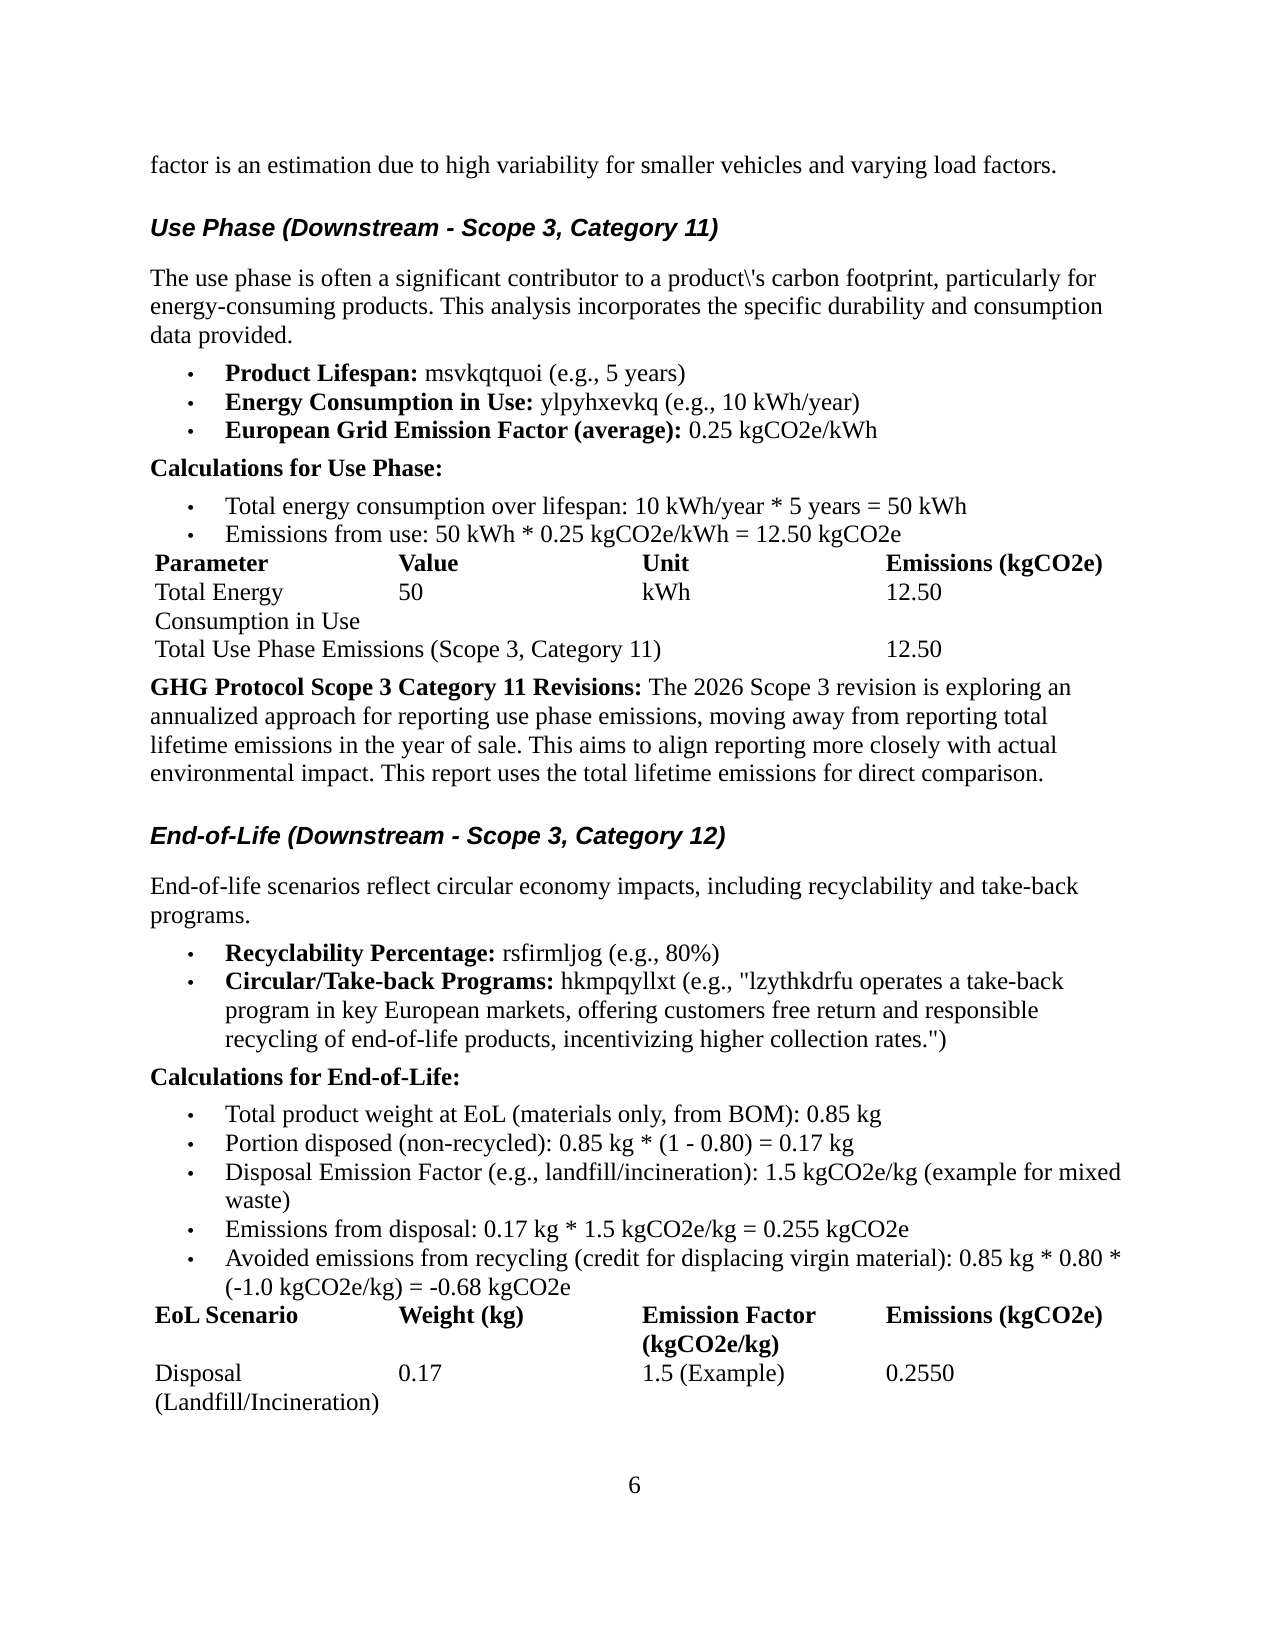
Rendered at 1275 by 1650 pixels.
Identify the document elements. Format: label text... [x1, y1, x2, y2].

table_cell Total Use Phase Emissions (Scope 3, Category 11) [150, 635, 881, 663]
table_cell 0.2550 [881, 1358, 1125, 1416]
list Emissions from use: 50 kWh * 0.25 kgCO2e/kWh = 12.50 kgCO2e [187, 519, 1125, 548]
table_cell Disposal (Landfill/Incineration) [150, 1358, 394, 1416]
text factor is an estimation due to high variability for smaller vehicles and varying load factors. [150, 150, 1125, 179]
list European Grid Emission Factor (average): 0.25 kgCO2e/kWh [187, 415, 1125, 444]
list Circular/Take-back Programs: hkmpqyllxt (e.g., "lzythkdrfu operates a take-back program in key European markets, offering customers free return and responsible recycling of end-of-life products, incentivizing higher collection rates.") [187, 966, 1125, 1053]
table_header Parameter [150, 548, 394, 577]
list Emissions from disposal: 0.17 kg * 1.5 kgCO2e/kg = 0.255 kgCO2e [187, 1214, 1125, 1243]
table_cell kWh [638, 577, 881, 634]
table_cell 0.17 [394, 1358, 637, 1416]
list Portion disposed (non-recycled): 0.85 kg * (1 - 0.80) = 0.17 kg [187, 1128, 1125, 1157]
text End-of-life scenarios reflect circular economy impacts, including recyclability and take-back programs. [150, 871, 1125, 929]
table_header Emissions (kgCO2e) [881, 548, 1125, 577]
table_header Unit [638, 548, 881, 577]
list Product Lifespan: msvkqtquoi (e.g., 5 years) [187, 358, 1125, 387]
table_cell 50 [394, 577, 637, 634]
text Calculations for Use Phase: [150, 453, 1125, 482]
table_header Emission Factor (kgCO2e/kg) [638, 1301, 881, 1358]
text Calculations for End-of-Life: [150, 1062, 1125, 1090]
table_header Emissions (kgCO2e) [881, 1301, 1125, 1358]
subtitle Use Phase (Downstream - Scope 3, Category 11) [150, 213, 1125, 241]
list Disposal Emission Factor (e.g., landfill/incineration): 1.5 kgCO2e/kg (example for mixed waste) [187, 1157, 1125, 1214]
table_header Weight (kg) [394, 1301, 637, 1358]
list Avoided emissions from recycling (credit for displacing virgin material): 0.85 kg * 0.80 * (-1.0 kgCO2e/kg) = -0.68 kgCO2e [187, 1243, 1125, 1301]
text GHG Protocol Scope 3 Category 11 Revisions: The 2026 Scope 3 revision is exploring an annualized approach for reporting use phase emissions, moving away from reporting total lifetime emissions in the year of sale. This aims to align reporting more closely with actual environmental impact. This report uses the total lifetime emissions for direct comparison. [150, 672, 1125, 787]
list Total energy consumption over lifespan: 10 kWh/year * 5 years = 50 kWh [187, 491, 1125, 519]
subtitle End-of-Life (Downstream - Scope 3, Category 12) [150, 821, 1125, 850]
list Recyclability Percentage: rsfirmljog (e.g., 80%) [187, 938, 1125, 966]
list Energy Consumption in Use: ylpyhxevkq (e.g., 10 kWh/year) [187, 387, 1125, 415]
table_header EoL Scenario [150, 1301, 394, 1358]
table_cell 12.50 [881, 577, 1125, 634]
table_cell 1.5 (Example) [638, 1358, 881, 1416]
table_cell Total Energy Consumption in Use [150, 577, 394, 634]
list Total product weight at EoL (materials only, from BOM): 0.85 kg [187, 1099, 1125, 1128]
table_header Value [394, 548, 637, 577]
text The use phase is often a significant contributor to a product\'s carbon footprint, particularly for energy-consuming products. This analysis incorporates the specific durability and consumption data provided. [150, 263, 1125, 349]
table_cell 12.50 [881, 635, 1125, 663]
